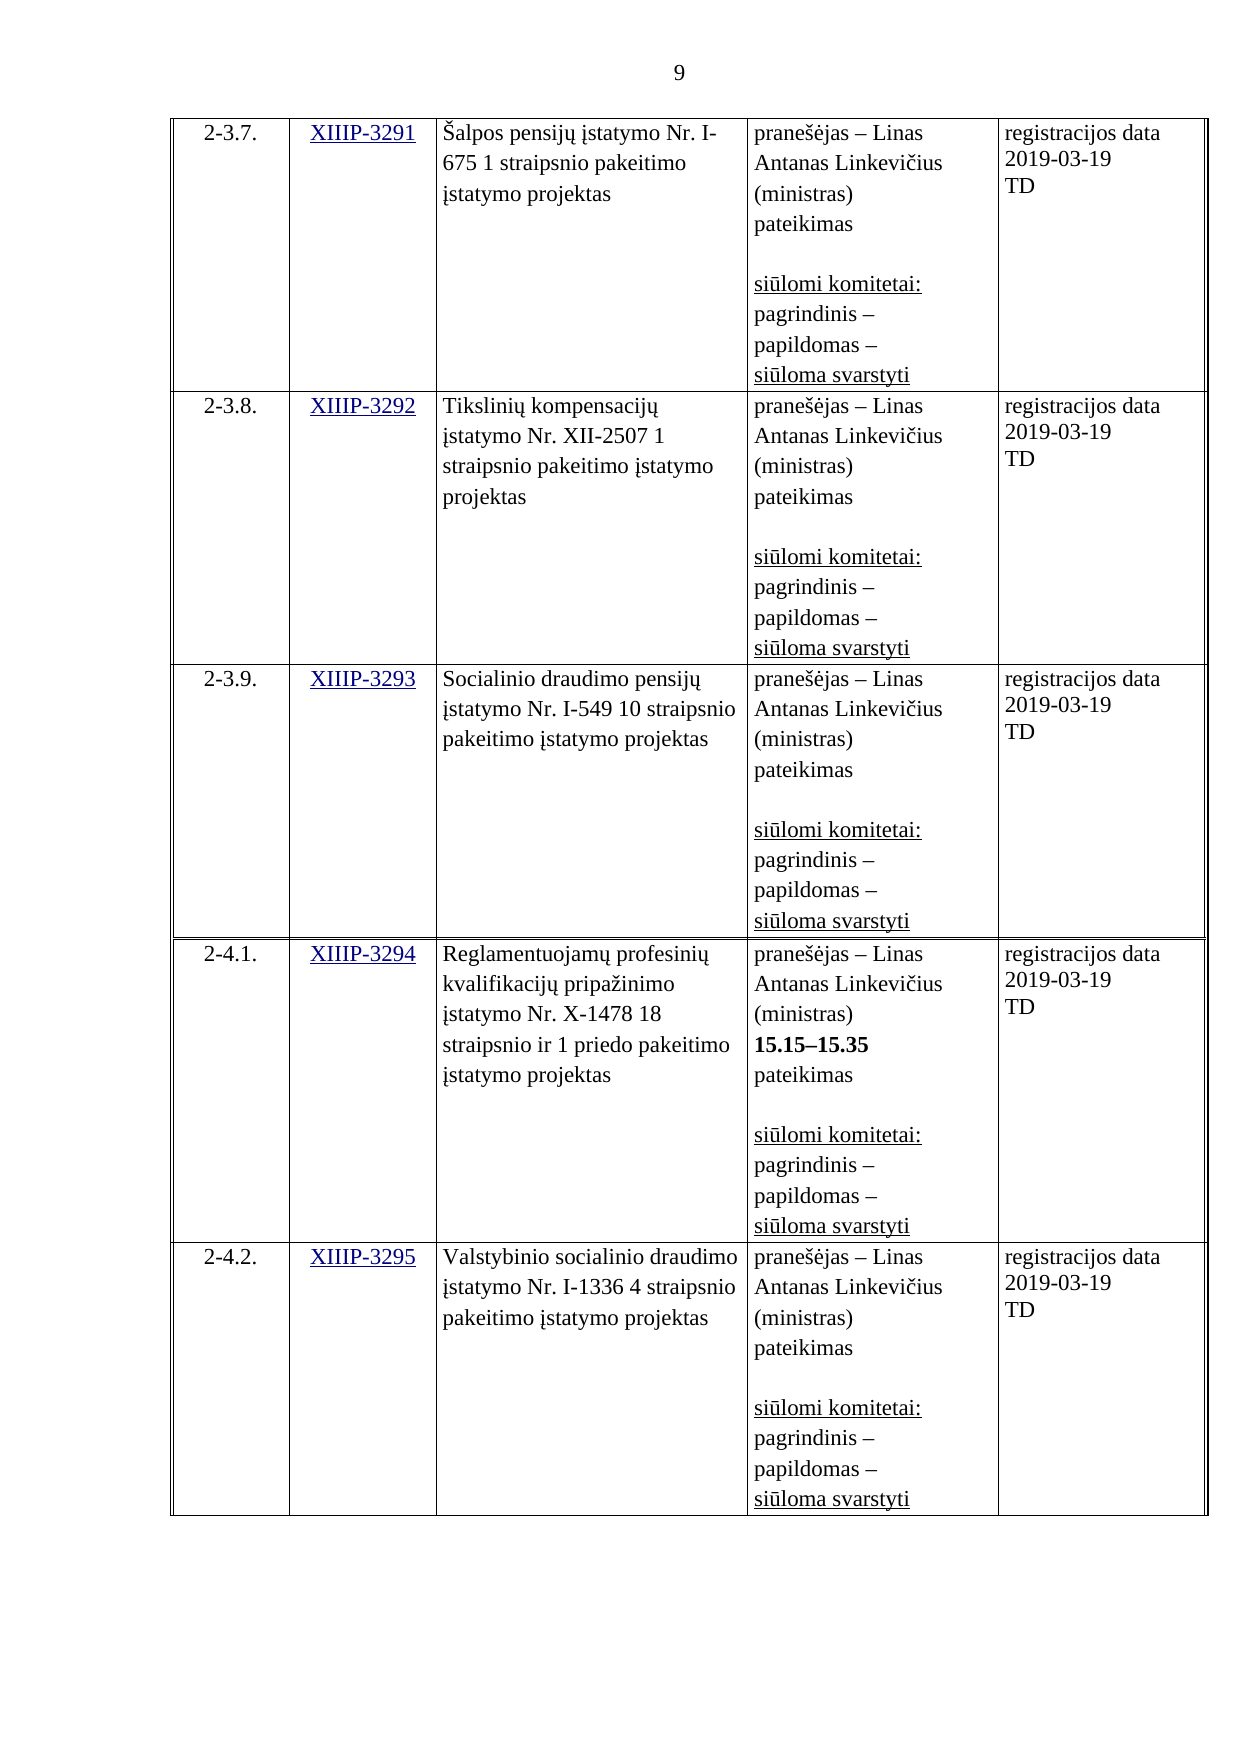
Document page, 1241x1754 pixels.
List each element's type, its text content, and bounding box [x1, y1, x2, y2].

table_cell registracijos data 2019-03-19 TD [999, 940, 1204, 1242]
table_cell Valstybinio socialinio draudimo įstatymo Nr. I-1336 4 straipsnio pakeitimo įstatymo projektas [437, 1243, 747, 1515]
table_cell XIIIP-3294 [290, 940, 436, 1242]
table_cell registracijos data 2019-03-19 TD [999, 1243, 1204, 1515]
table_cell registracijos data 2019-03-19 TD [999, 665, 1204, 937]
table_cell pranešėjas – Linas Antanas Linkevičius (ministras) pateikimas siūlomi komitetai: pagrindinis – papildomas – siūloma svarstyti [748, 119, 998, 391]
table_cell Tikslinių kompensacijų įstatymo Nr. XII-2507 1 straipsnio pakeitimo įstatymo projektas [437, 392, 747, 664]
table_cell pranešėjas – Linas Antanas Linkevičius (ministras) pateikimas siūlomi komitetai: pagrindinis – papildomas – siūloma svarstyti [748, 1243, 998, 1515]
table_cell Reglamentuojamų profesinių kvalifikacijų pripažinimo įstatymo Nr. X-1478 18 straipsnio ir 1 priedo pakeitimo įstatymo projektas [437, 940, 747, 1242]
table_cell Socialinio draudimo pensijų įstatymo Nr. I-549 10 straipsnio pakeitimo įstatymo projektas [437, 665, 747, 937]
table_cell pranešėjas – Linas Antanas Linkevičius (ministras) pateikimas siūlomi komitetai: pagrindinis – papildomas – siūloma svarstyti [748, 665, 998, 937]
table_cell 2-3.9. [174, 665, 289, 937]
table_cell registracijos data 2019-03-19 TD [999, 119, 1204, 391]
table_cell XIIIP-3292 [290, 392, 436, 664]
table_cell Šalpos pensijų įstatymo Nr. I-675 1 straipsnio pakeitimo įstatymo projektas [437, 119, 747, 391]
table_cell 2-3.7. [174, 119, 289, 391]
table_cell 2-4.1. [174, 940, 289, 1242]
table_cell pranešėjas – Linas Antanas Linkevičius (ministras) pateikimas siūlomi komitetai: pagrindinis – papildomas – siūloma svarstyti [748, 392, 998, 664]
table_cell 2-4.2. [174, 1243, 289, 1515]
table_cell registracijos data 2019-03-19 TD [999, 392, 1204, 664]
table_cell XIIIP-3295 [290, 1243, 436, 1515]
table_cell 2-3.8. [174, 392, 289, 664]
table_cell pranešėjas – Linas Antanas Linkevičius (ministras) 15.15–15.35 pateikimas siūlomi komitetai: pagrindinis – papildomas – siūloma svarstyti [748, 940, 998, 1242]
table_cell XIIIP-3293 [290, 665, 436, 937]
table_cell XIIIP-3291 [290, 119, 436, 391]
